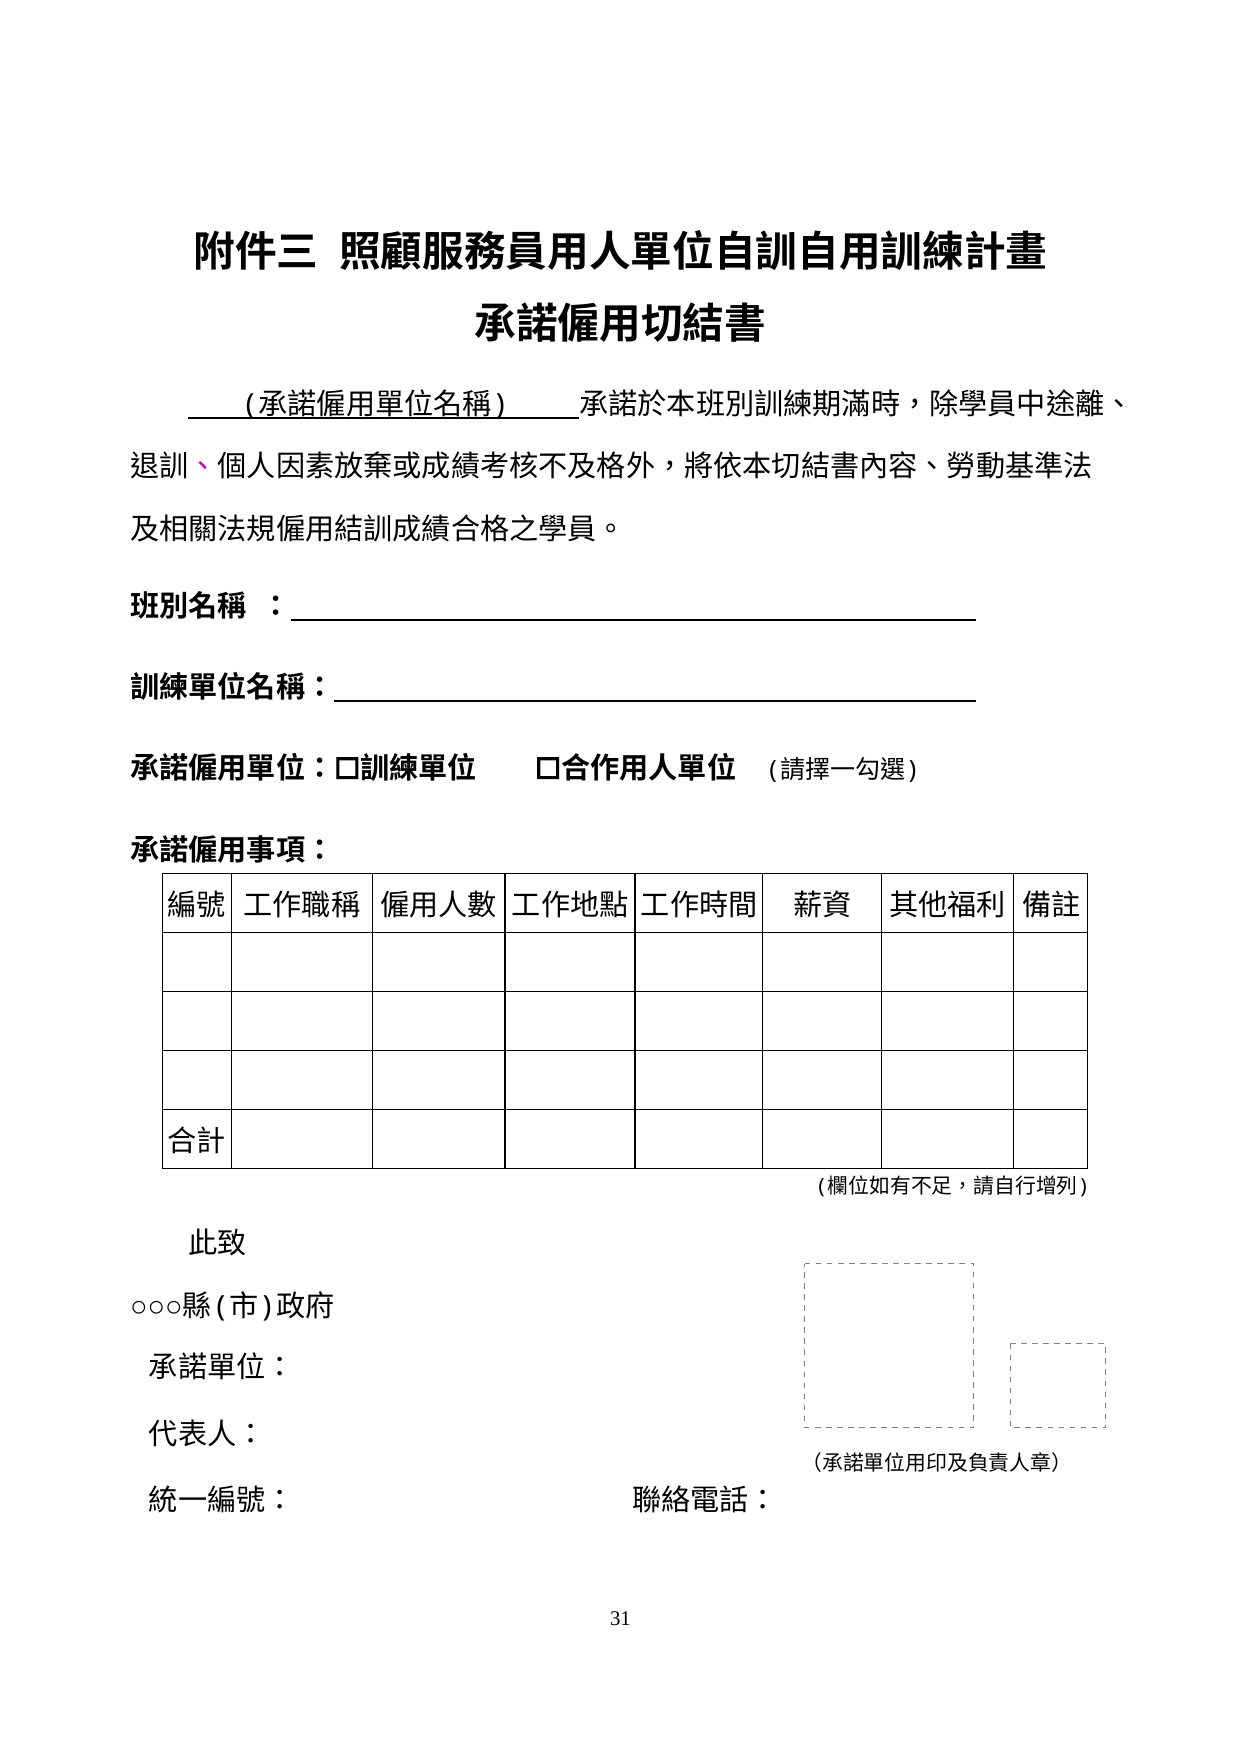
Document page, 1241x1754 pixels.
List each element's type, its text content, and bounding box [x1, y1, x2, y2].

text 此致 [130, 1199, 1110, 1262]
table_cell [882, 992, 1013, 1050]
text 承諾僱用切結書 [130, 279, 1110, 341]
table_cell [763, 1110, 881, 1168]
table_header 工作時間 [636, 874, 762, 932]
table_cell [636, 933, 762, 991]
table_cell [373, 933, 504, 991]
table_header 其他福利 [882, 874, 1013, 932]
text (承諾僱用單位名稱) 承諾於本班別訓練期滿時，除學員中途離、退訓、個人因素放棄或成績考核不及格外，將依本切結書內容、勞動基準法及相關法規僱用結訓成績合格之學員。 [130, 360, 1110, 547]
table_cell [1014, 992, 1087, 1050]
table_cell [1014, 1110, 1087, 1168]
table_cell 合計 [163, 1110, 231, 1168]
table_cell [882, 1051, 1013, 1109]
table_cell [506, 933, 634, 991]
table_cell [882, 1110, 1013, 1168]
table_cell [506, 1051, 634, 1109]
table_cell [636, 1051, 762, 1109]
table_cell [506, 992, 634, 1050]
text 承諾僱用事項： [130, 810, 1110, 872]
text 統一編號： 聯絡電話： [149, 1457, 1110, 1524]
table_cell [506, 1110, 634, 1168]
text 承諾僱用單位：訓練單位 合作用人單位 (請擇一勾選) [130, 729, 1110, 791]
table_header 備註 [1014, 874, 1087, 932]
text 訓練單位名稱： [130, 647, 1110, 710]
text 代表人： [149, 1391, 1110, 1499]
text （承諾單位用印及負責人章） [801, 1447, 1082, 1477]
table_cell [232, 1110, 372, 1168]
table_cell [373, 1110, 504, 1168]
table_cell [1014, 1051, 1087, 1109]
table_cell [163, 1051, 231, 1109]
text 班別名稱 ： [130, 566, 1110, 629]
table_cell [763, 1051, 881, 1109]
table_cell [636, 992, 762, 1050]
table_cell [373, 992, 504, 1050]
table_header 薪資 [763, 874, 881, 932]
text (欄位如有不足，請自行增列) [130, 1169, 1090, 1199]
table_cell [636, 1110, 762, 1168]
text 附件三 照顧服務員用人單位自訓自用訓練計畫 [130, 218, 1110, 279]
text ○○○縣(市)政府 [130, 1262, 1110, 1324]
table_cell [763, 992, 881, 1050]
table_cell [232, 1051, 372, 1109]
table_cell [882, 933, 1013, 991]
table_cell [763, 933, 881, 991]
table_cell [163, 992, 231, 1050]
table_cell [163, 933, 231, 991]
table_header 僱用人數 [373, 874, 504, 932]
table_header 編號 [163, 874, 231, 932]
table_header 工作地點 [506, 874, 634, 932]
table_header 工作職稱 [232, 874, 372, 932]
text 承諾單位： [149, 1324, 1110, 1391]
table_cell [373, 1051, 504, 1109]
table_cell [232, 933, 372, 991]
table_cell [1014, 933, 1087, 991]
table_cell [232, 992, 372, 1050]
